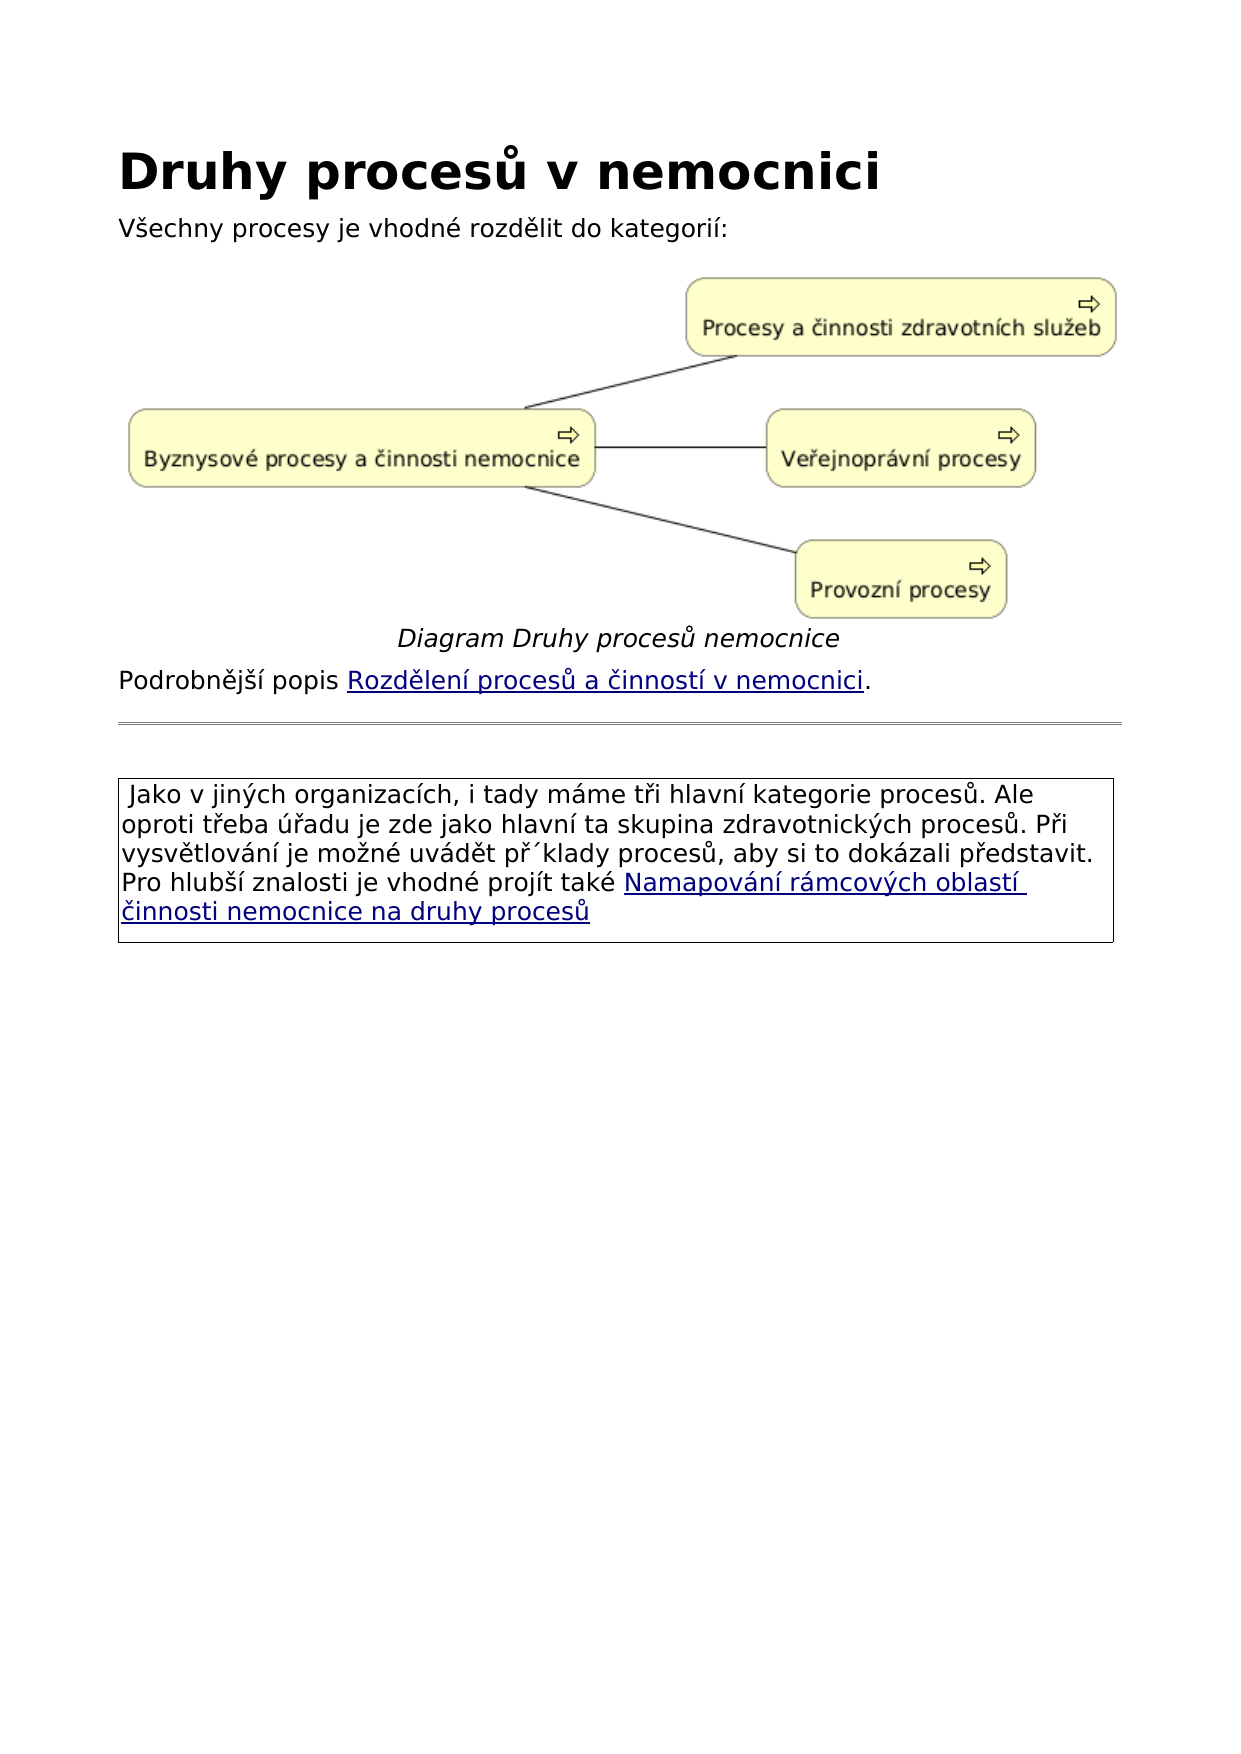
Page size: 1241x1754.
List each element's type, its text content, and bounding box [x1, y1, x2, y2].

subtitle Druhy procesů v nemocnici [118, 143, 1122, 201]
text Všechny procesy je vhodné rozdělit do kategorií: [118, 214, 1122, 243]
text Diagram Druhy procesů nemocnice [118, 625, 1122, 653]
picture [118, 268, 1123, 625]
table_header 🗣️ Jako v jiných organizacích, i tady máme tři hlavní kategorie procesů. Ale oproti třeba úřadu je zde jako hlavní ta skupina zdravotnických procesů. Při vysvětlování je možné uvádět př´klady procesů, aby si to dokázali představit. Pro hlubší znalosti je vhodné projít také Namapování rámcových oblastí činnosti nemocnice na druhy procesů [119, 779, 1113, 942]
text Podrobnější popis Rozdělení procesů a činností v nemocnici. [118, 666, 1122, 695]
